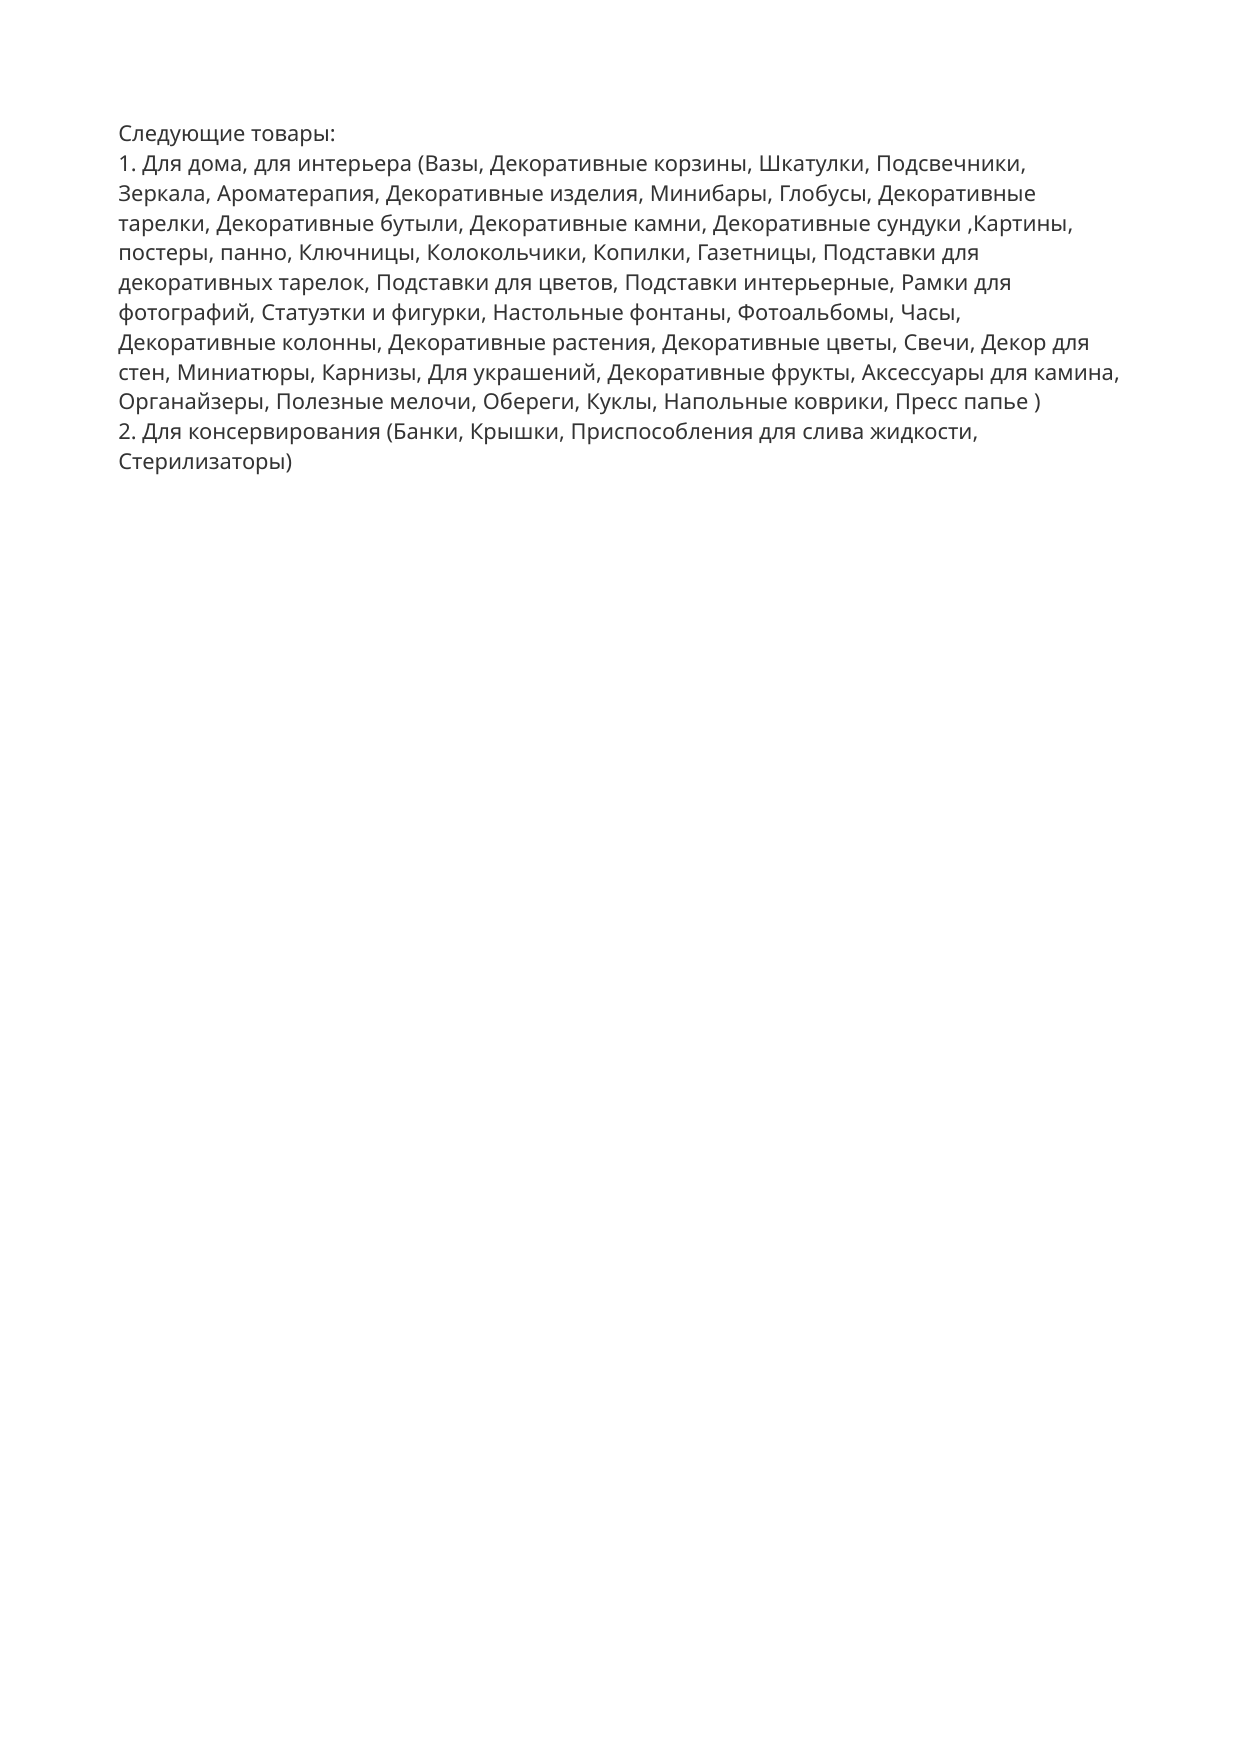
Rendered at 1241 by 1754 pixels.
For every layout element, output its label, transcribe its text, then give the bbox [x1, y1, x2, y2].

text Следующие товары: [118, 118, 1122, 148]
text 2. Для консервирования (Банки, Крышки, Приспособления для слива жидкости, Стерилизаторы) [118, 416, 1122, 476]
text 1. Для дома, для интерьера (Вазы, Декоративные корзины, Шкатулки, Подсвечники, Зеркала, Ароматерапия, Декоративные изделия, Минибары, Глобусы, Декоративные тарелки, Декоративные бутыли, Декоративные камни, Декоративные сундуки ,Картины, постеры, панно, Ключницы, Колокольчики, Копилки, Газетницы, Подставки для декоративных тарелок, Подставки для цветов, Подставки интерьерные, Рамки для фотографий, Статуэтки и фигурки, Настольные фонтаны, Фотоальбомы, Часы, Декоративные колонны, Декоративные растения, Декоративные цветы, Свечи, Декор для стен, Миниатюры, Карнизы, Для украшений, Декоративные фрукты, Аксессуары для камина, Органайзеры, Полезные мелочи, Обереги, Куклы, Напольные коврики, Пресс папье ) [118, 148, 1122, 416]
